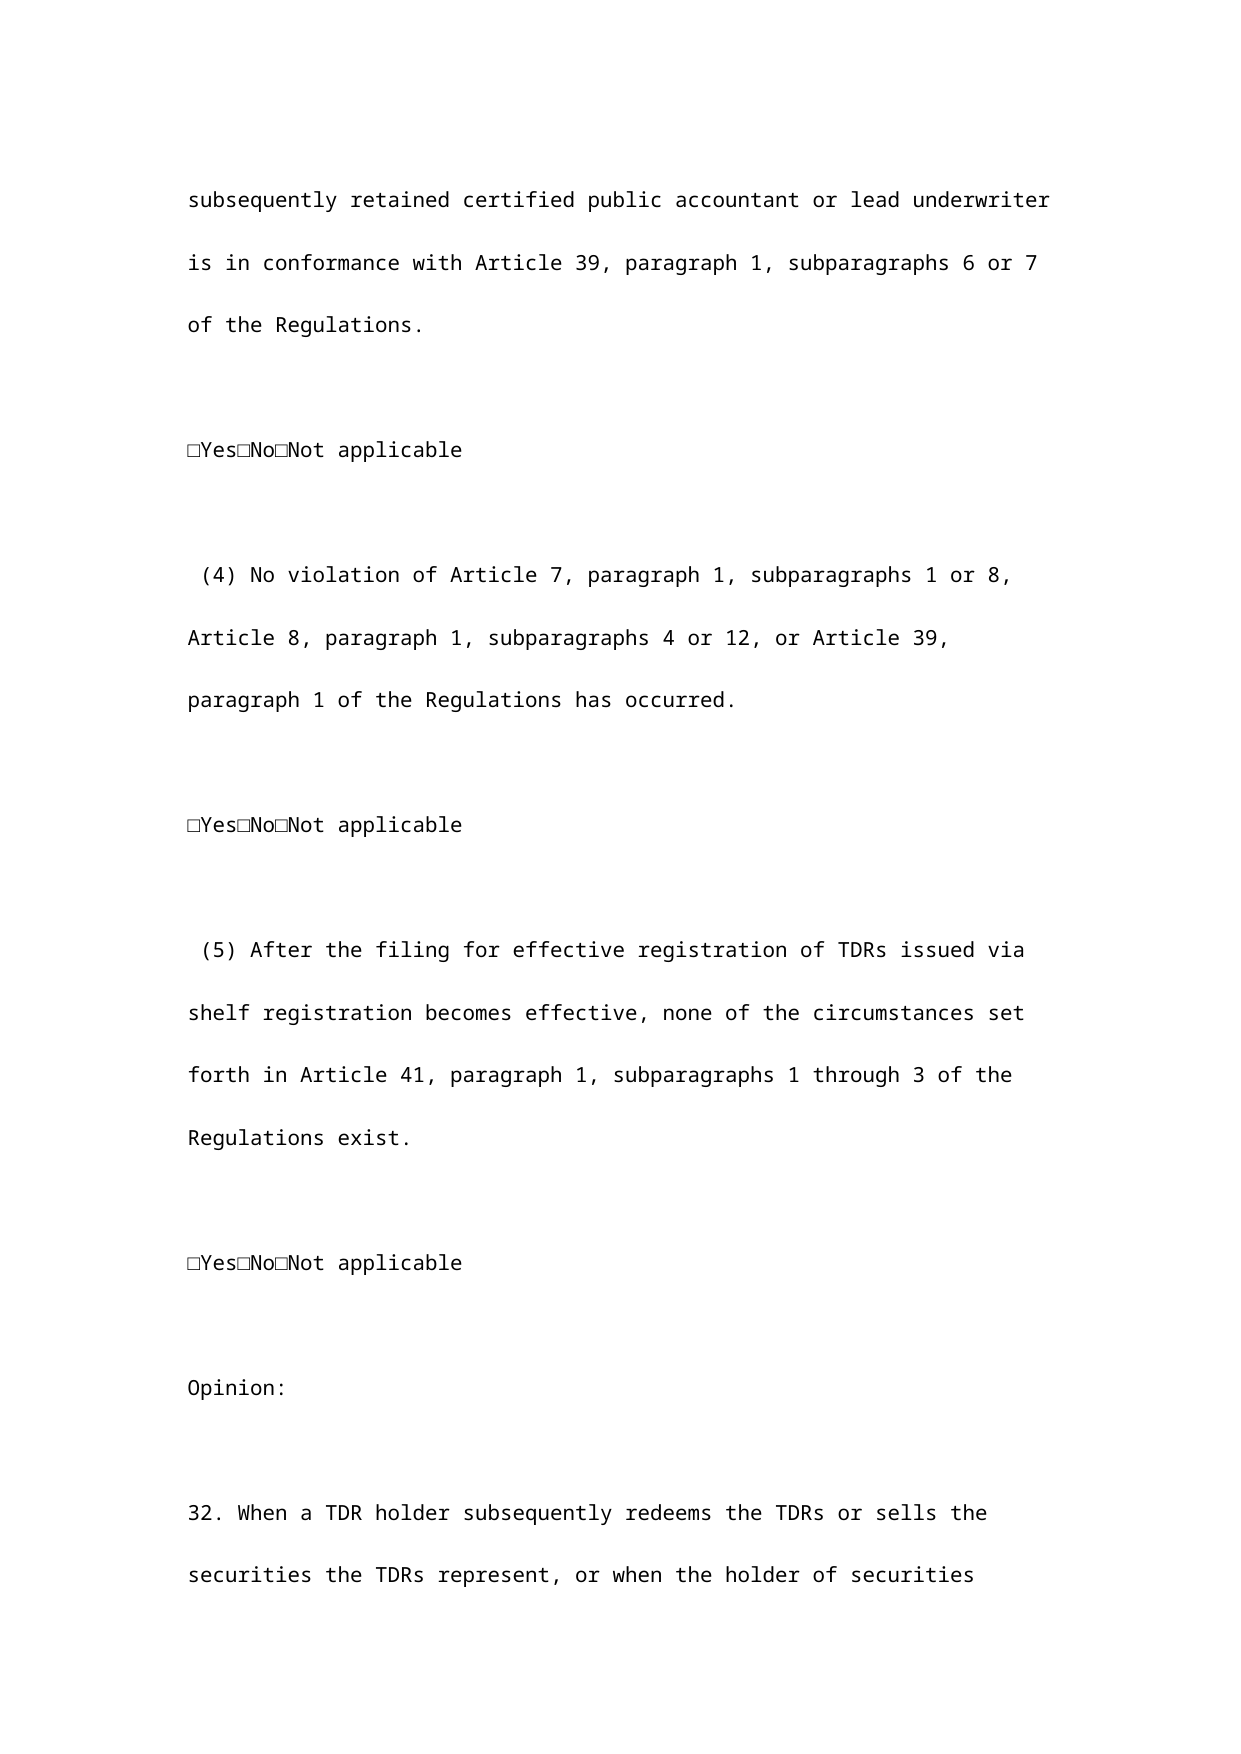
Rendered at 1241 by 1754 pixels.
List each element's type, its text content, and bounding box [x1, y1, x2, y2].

text (4) No violation of Article 7, paragraph 1, subparagraphs 1 or 8, Article 8, paragraph 1, subparagraphs 4 or 12, or Article 39, paragraph 1 of the Regulations has occurred. [187, 533, 1053, 721]
text 32. When a TDR holder subsequently redeems the TDRs or sells the securities the TDRs represent, or when the holder of securities [187, 1471, 1053, 1596]
text (5) After the filing for effective registration of TDRs issued via shelf registration becomes effective, none of the circumstances set forth in Article 41, paragraph 1, subparagraphs 1 through 3 of the Regulations exist. [187, 908, 1053, 1158]
text □Yes□No□Not applicable [187, 783, 1053, 846]
text subsequently retained certified public accountant or lead underwriter is in conformance with Article 39, paragraph 1, subparagraphs 6 or 7 of the Regulations. [187, 158, 1053, 346]
text □Yes□No□Not applicable [187, 408, 1053, 471]
text Opinion: [187, 1346, 1053, 1408]
text □Yes□No□Not applicable [187, 1221, 1053, 1283]
